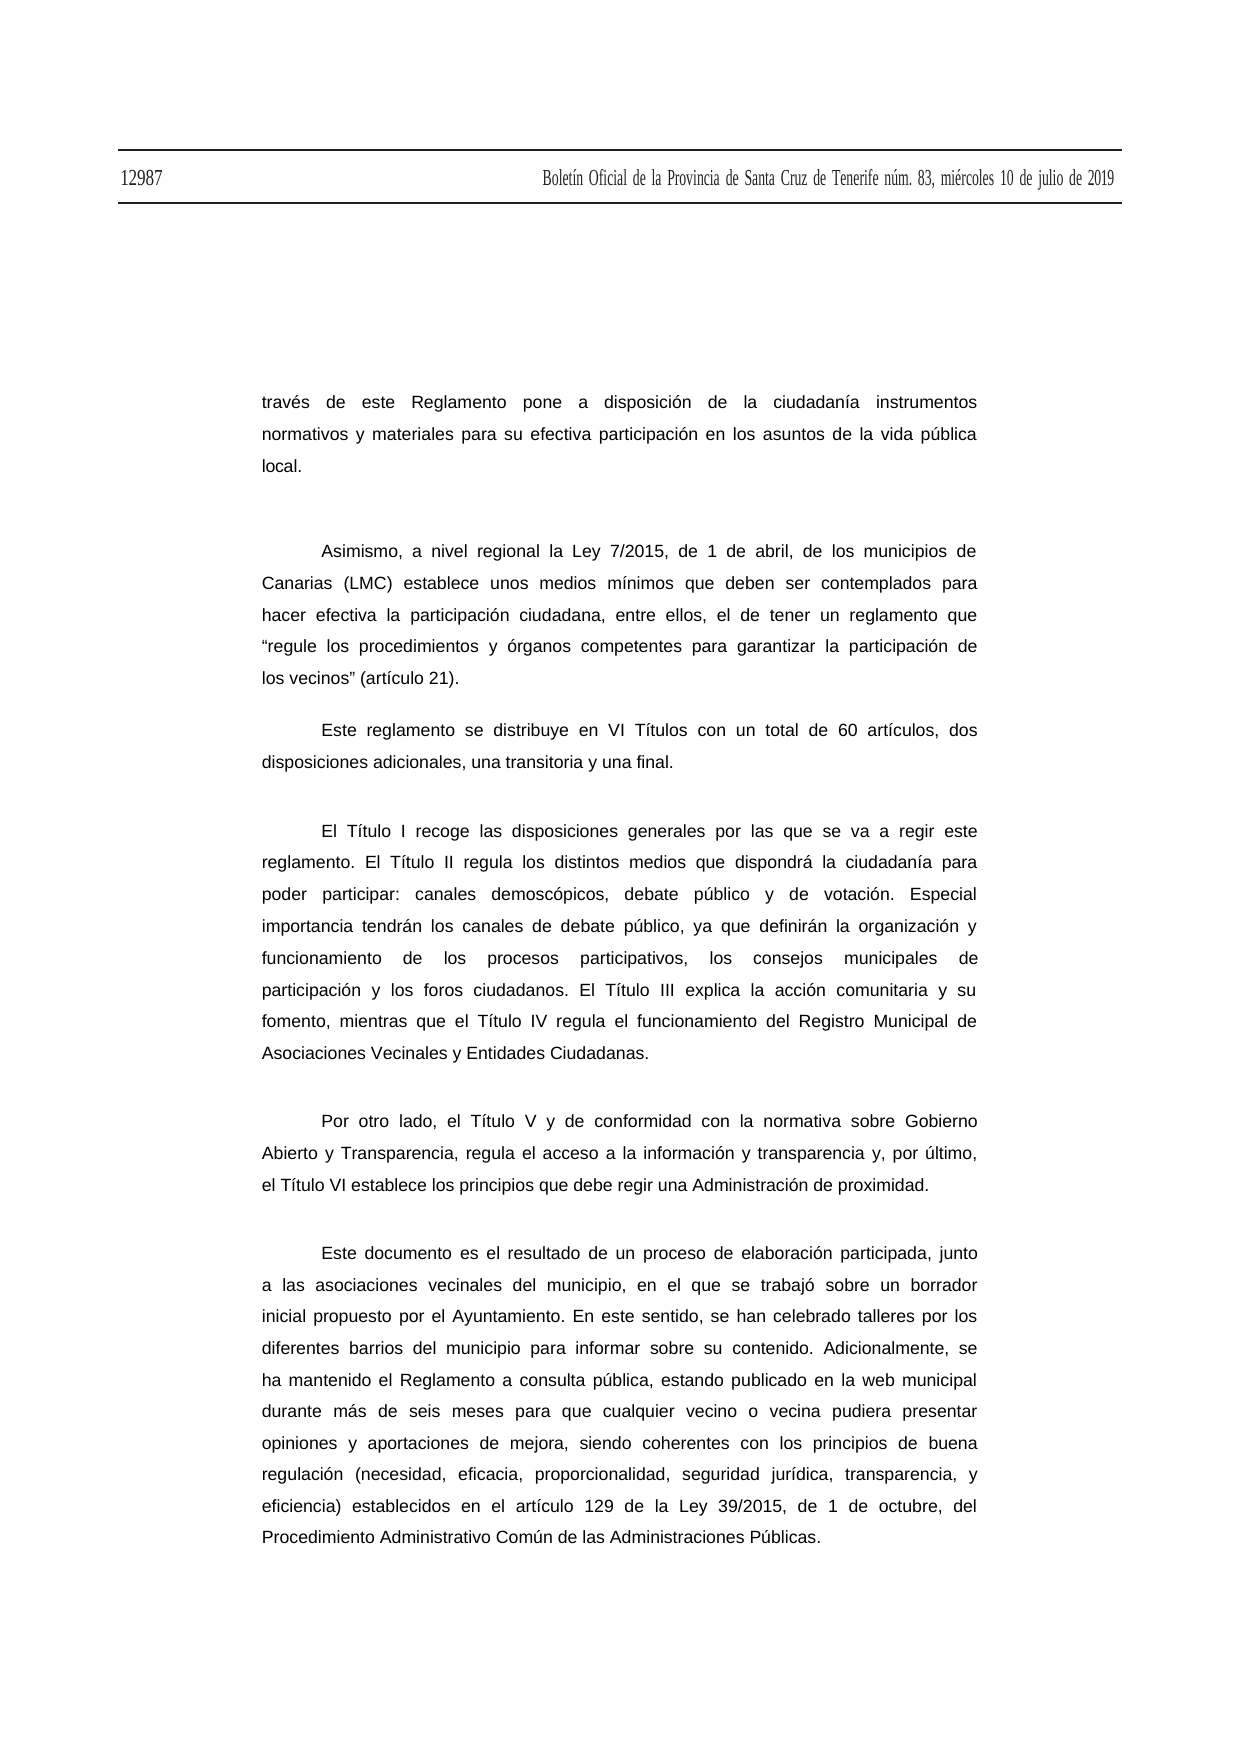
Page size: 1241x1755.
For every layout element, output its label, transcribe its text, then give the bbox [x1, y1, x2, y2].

text Este documento es el resultado de un proceso de elaboración participada, junto a las asociaciones vecinales del municipio, en el que se trabajó sobre un borrador inicial propuesto por el Ayuntamiento. En este sentido, se han celebrado talleres por los diferentes barrios del municipio para informar sobre su contenido. Adicionalmente, se ha mantenido el Reglamento a consulta pública, estando publicado en la web municipal durante más de seis meses para que cualquier vecino o vecina pudiera presentar opiniones y aportaciones de mejora, siendo coherentes con los principios de buena regulación (necesidad, eficacia, proporcionalidad, seguridad jurídica, transparencia, y eficiencia) establecidos en el artículo 129 de la Ley 39/2015, de 1 de octubre, del Procedimiento Administrativo Común de las Administraciones Públicas. [262, 1243, 978, 1548]
text través de este Reglamento pone a disposición de la ciudadanía instrumentos normativos y materiales para su efectiva participación en los asuntos de la vida pública local. [262, 392, 978, 476]
text Este reglamento se distribuye en VI Títulos con un total de 60 artículos, dos disposiciones adicionales, una transitoria y una final. [262, 720, 978, 772]
text Asimismo, a nivel regional la Ley 7/2015, de 1 de abril, de los municipios de Canarias (LMC) establece unos medios mínimos que deben ser contemplados para hacer efectiva la participación ciudadana, entre ellos, el de tener un reglamento que “regule los procedimientos y órganos competentes para garantizar la participación de los vecinos” (artículo 21). [262, 541, 978, 688]
text El Título I recoge las disposiciones generales por las que se va a regir este reglamento. El Título II regula los distintos medios que dispondrá la ciudadanía para poder participar: canales demoscópicos, debate público y de votación. Especial importancia tendrán los canales de debate público, ya que definirán la organización y funcionamiento de los procesos participativos, los consejos municipales de participación y los foros ciudadanos. El Título III explica la acción comunitaria y su fomento, mientras que el Título IV regula el funcionamiento del Registro Municipal de Asociaciones Vecinales y Entidades Ciudadanas. [262, 820, 978, 1063]
text Por otro lado, el Título V y de conformidad con la normativa sobre Gobierno Abierto y Transparencia, regula el acceso a la información y transparencia y, por último, el Título VI establece los principios que debe regir una Administración de proximidad. [262, 1111, 978, 1195]
